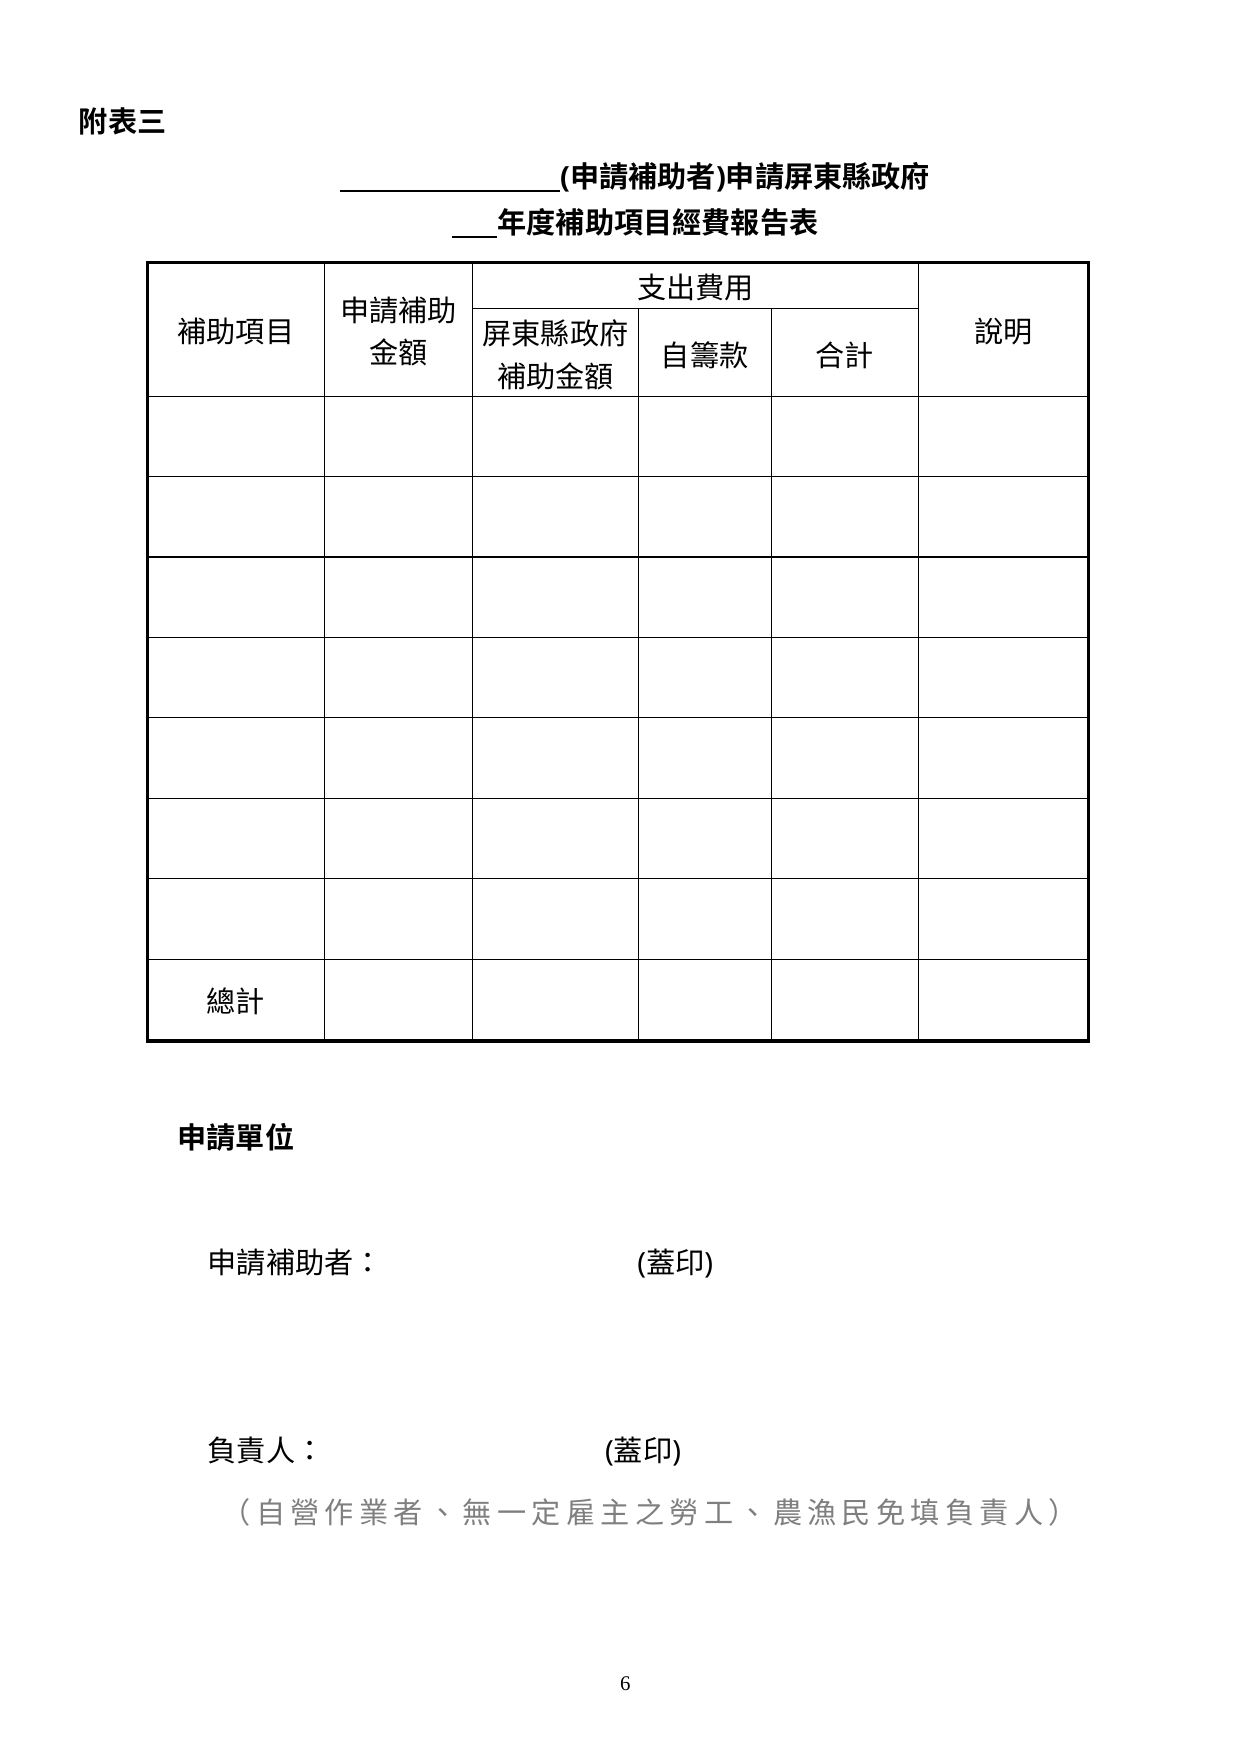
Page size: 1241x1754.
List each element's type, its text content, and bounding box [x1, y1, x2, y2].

table_cell [639, 477, 771, 556]
table_cell [473, 558, 638, 637]
table_cell [639, 397, 771, 476]
table_cell [325, 960, 472, 1039]
table_cell [919, 718, 1087, 798]
table_cell [772, 879, 918, 958]
table_cell [149, 477, 324, 556]
table_header 申請補助 金額 [325, 264, 472, 396]
table_cell 總計 [149, 960, 324, 1039]
table_cell [325, 558, 472, 637]
table_cell [639, 960, 771, 1039]
table_cell [149, 638, 324, 717]
table_cell [772, 638, 918, 717]
text 申請單位 [177, 1105, 1092, 1167]
table_cell [919, 879, 1087, 958]
table_cell [325, 477, 472, 556]
table_cell [473, 638, 638, 717]
text 申請補助者： (蓋印) [177, 1230, 1092, 1292]
table_cell [639, 638, 771, 717]
text 年度補助項目經費報告表 [177, 197, 1092, 242]
table_cell 合計 [772, 309, 918, 396]
table_header 說明 [919, 264, 1087, 396]
table_cell [919, 558, 1087, 637]
table_cell [919, 638, 1087, 717]
table_cell [473, 960, 638, 1039]
table_cell [473, 718, 638, 798]
text （自營作業者、無一定雇主之勞工、農漁民免填負責人） [221, 1480, 1078, 1542]
table_cell [325, 718, 472, 798]
table_cell [772, 397, 918, 476]
table_cell [772, 718, 918, 798]
table_cell [473, 879, 638, 958]
table_cell [919, 960, 1087, 1039]
text 附表三 [74, 88, 1092, 151]
table_cell [473, 397, 638, 476]
table_cell [772, 477, 918, 556]
table_cell [919, 477, 1087, 556]
table_cell [772, 799, 918, 878]
table_cell [919, 799, 1087, 878]
text (申請補助者)申請屏東縣政府 [177, 151, 1092, 197]
table_cell [325, 638, 472, 717]
table_cell [149, 558, 324, 637]
table_header 支出費用 [473, 264, 918, 308]
table_cell 自籌款 [639, 309, 771, 396]
table_cell [772, 960, 918, 1039]
table_cell [639, 718, 771, 798]
table_cell [149, 718, 324, 798]
table_cell [473, 477, 638, 556]
table_cell 屏東縣政府補助金額 [473, 309, 638, 396]
table_cell [772, 558, 918, 637]
table_cell [149, 879, 324, 958]
text 負責人： (蓋印) [177, 1417, 1092, 1480]
table_cell [149, 799, 324, 878]
table_cell [919, 397, 1087, 476]
table_cell [325, 397, 472, 476]
table_cell [639, 799, 771, 878]
table_cell [149, 397, 324, 476]
table_cell [473, 799, 638, 878]
table_header 補助項目 [149, 264, 324, 396]
table_cell [639, 558, 771, 637]
table_cell [325, 799, 472, 878]
table_cell [325, 879, 472, 958]
table_cell [639, 879, 771, 958]
